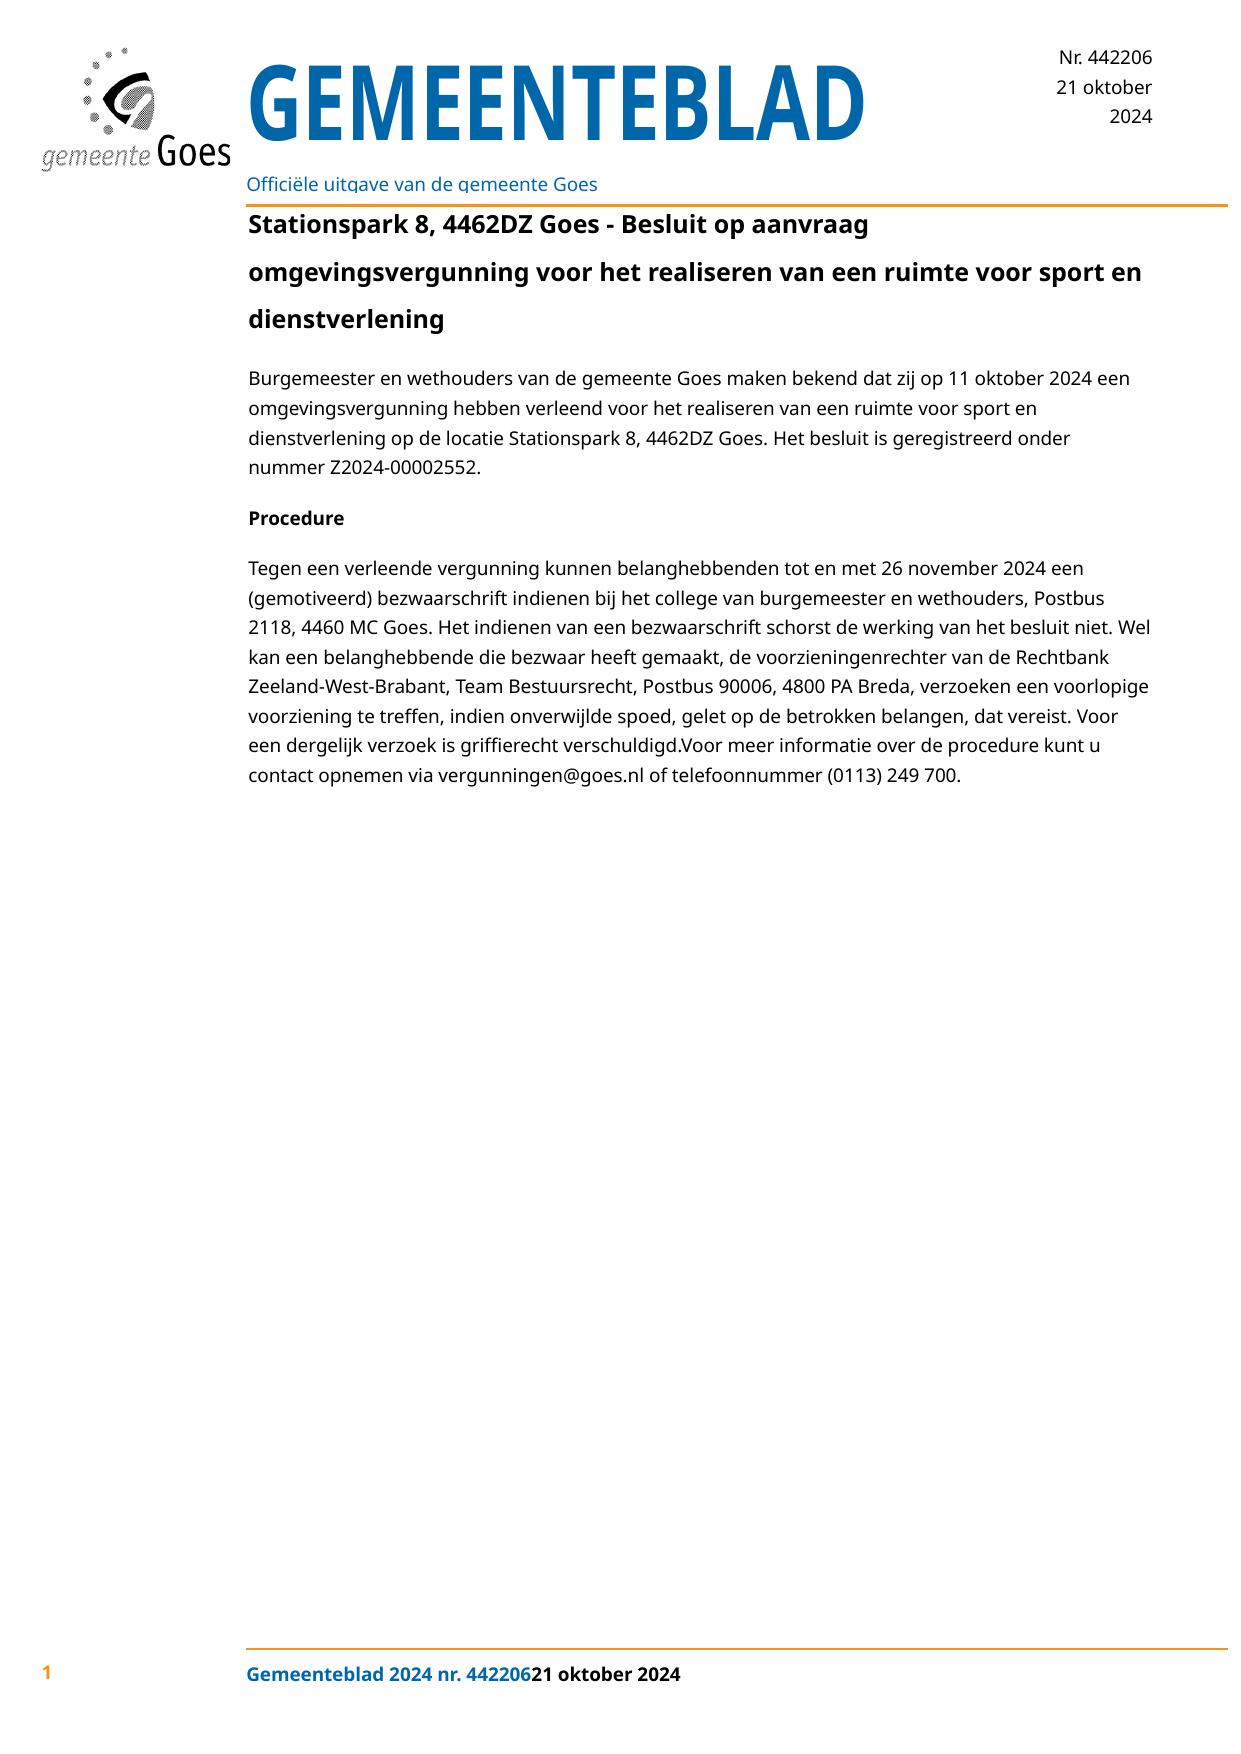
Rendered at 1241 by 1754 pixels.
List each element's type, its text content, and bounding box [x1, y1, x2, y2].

text Tegen een verleende vergunning kunnen belanghebbenden tot en met 26 november 2024 een (gemotiveerd) bezwaarschrift indienen bij het college van burgemeester en wethouders, Postbus 2118, 4460 MC Goes. Het indienen van een bezwaarschrift schorst de werking van het besluit niet. Wel kan een belanghebbende die bezwaar heeft gemaakt, de voorzieningenrechter van de Rechtbank Zeeland-West-Brabant, Team Bestuursrecht, Postbus 90006, 4800 PA Breda, verzoeken een voorlopige voorziening te treffen, indien onverwijlde spoed, gelet op de betrokken belangen, dat vereist. Voor een dergelijk verzoek is griffierecht verschuldigd.Voor meer informatie over de procedure kunt u contact opnemen via vergunningen@goes.nl of telefoonnummer (0113) 249 700. [248, 555, 1152, 788]
text Procedure [248, 505, 1152, 530]
picture [41, 47, 231, 172]
text Burgemeester en wethouders van de gemeente Goes maken bekend dat zij op 11 oktober 2024 een omgevingsvergunning hebben verleend voor het realiseren van een ruimte voor sport en dienstverlening op de locatie Stationspark 8, 4462DZ Goes. Het besluit is geregistreerd onder nummer Z2024-00002552. [248, 366, 1152, 480]
text Stationspark 8, 4462DZ Goes - Besluit op aanvraag omgevingsvergunning voor het realiseren van een ruimte voor sport en dienstverlening [248, 207, 1152, 336]
